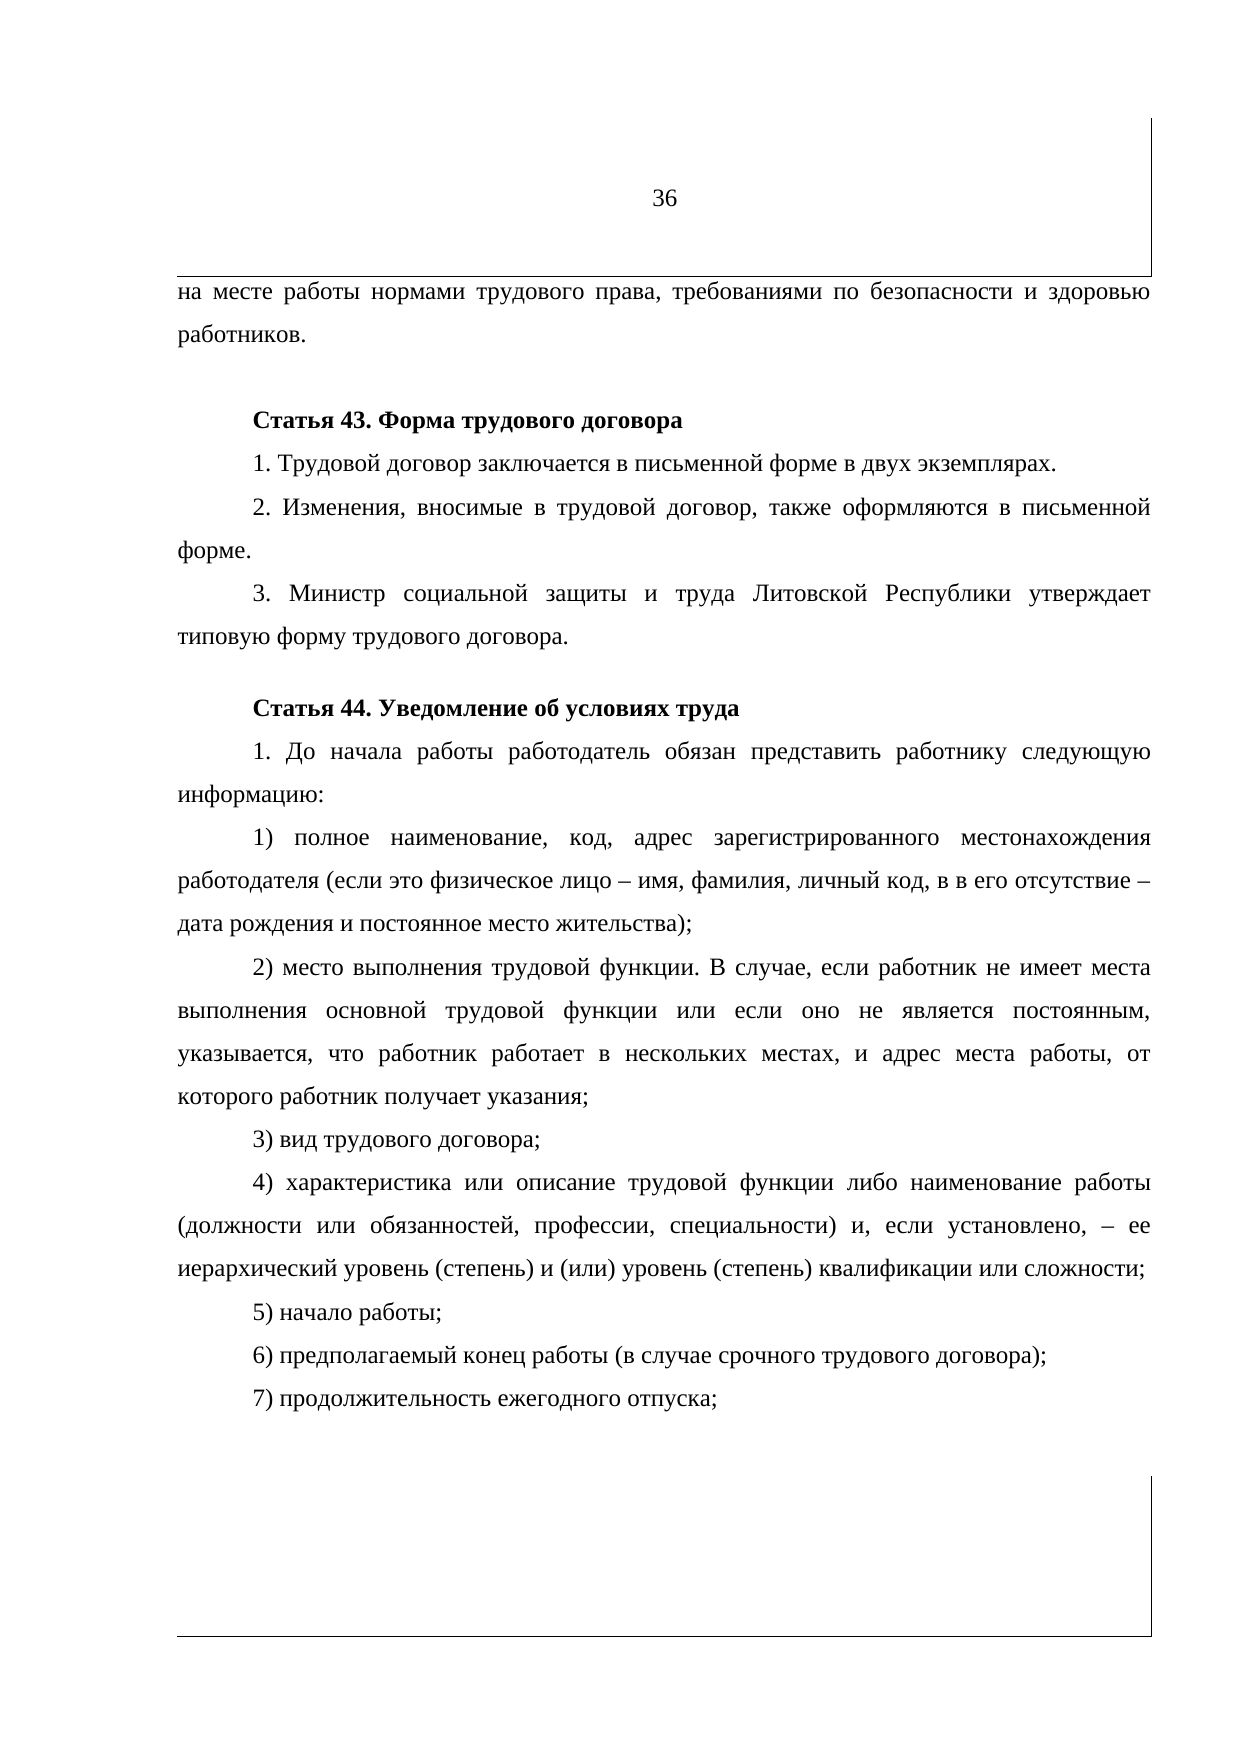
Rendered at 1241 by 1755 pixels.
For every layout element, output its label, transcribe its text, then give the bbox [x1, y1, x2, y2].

text 2. Изменения, вносимые в трудовой договор, также оформляются в письменной форме. [177, 492, 1152, 563]
text 5) начало работы; [177, 1297, 1152, 1325]
text 7) продолжительность ежегодного отпуска; [177, 1383, 1152, 1412]
text 2) место выполнения трудовой функции. В случае, если работник не имеет места выполнения основной трудовой функции или если оно не является постоянным, указывается, что работник работает в нескольких местах, и адрес места работы, от которого работник получает указания; [177, 952, 1152, 1110]
text Статья 44. Уведомление об условиях труда [177, 693, 1152, 722]
text 3) вид трудового договора; [177, 1124, 1152, 1153]
text 3. Министр социальной защиты и труда Литовской Республики утверждает типовую форму трудового договора. [177, 578, 1152, 650]
text Статья 43. Форма трудового договора [177, 405, 1152, 434]
text 1) полное наименование, код, адрес зарегистрированного местонахождения работодателя (если это физическое лицо – имя, фамилия, личный код, в в его отсутствие – дата рождения и постоянное место жительства); [177, 822, 1152, 937]
text 1. Трудовой договор заключается в письменной форме в двух экземплярах. [177, 448, 1152, 477]
text на месте работы нормами трудового права, требованиями по безопасности и здоровью работников. [177, 276, 1152, 348]
text 1. До начала работы работодатель обязан представить работнику следующую информацию: [177, 736, 1152, 808]
text 6) предполагаемый конец работы (в случае срочного трудового договора); [177, 1340, 1152, 1368]
text 4) характеристика или описание трудовой функции либо наименование работы (должности или обязанностей, профессии, специальности) и, если установлено, – ее иерархический уровень (степень) и (или) уровень (степень) квалификации или сложности; [177, 1167, 1152, 1282]
